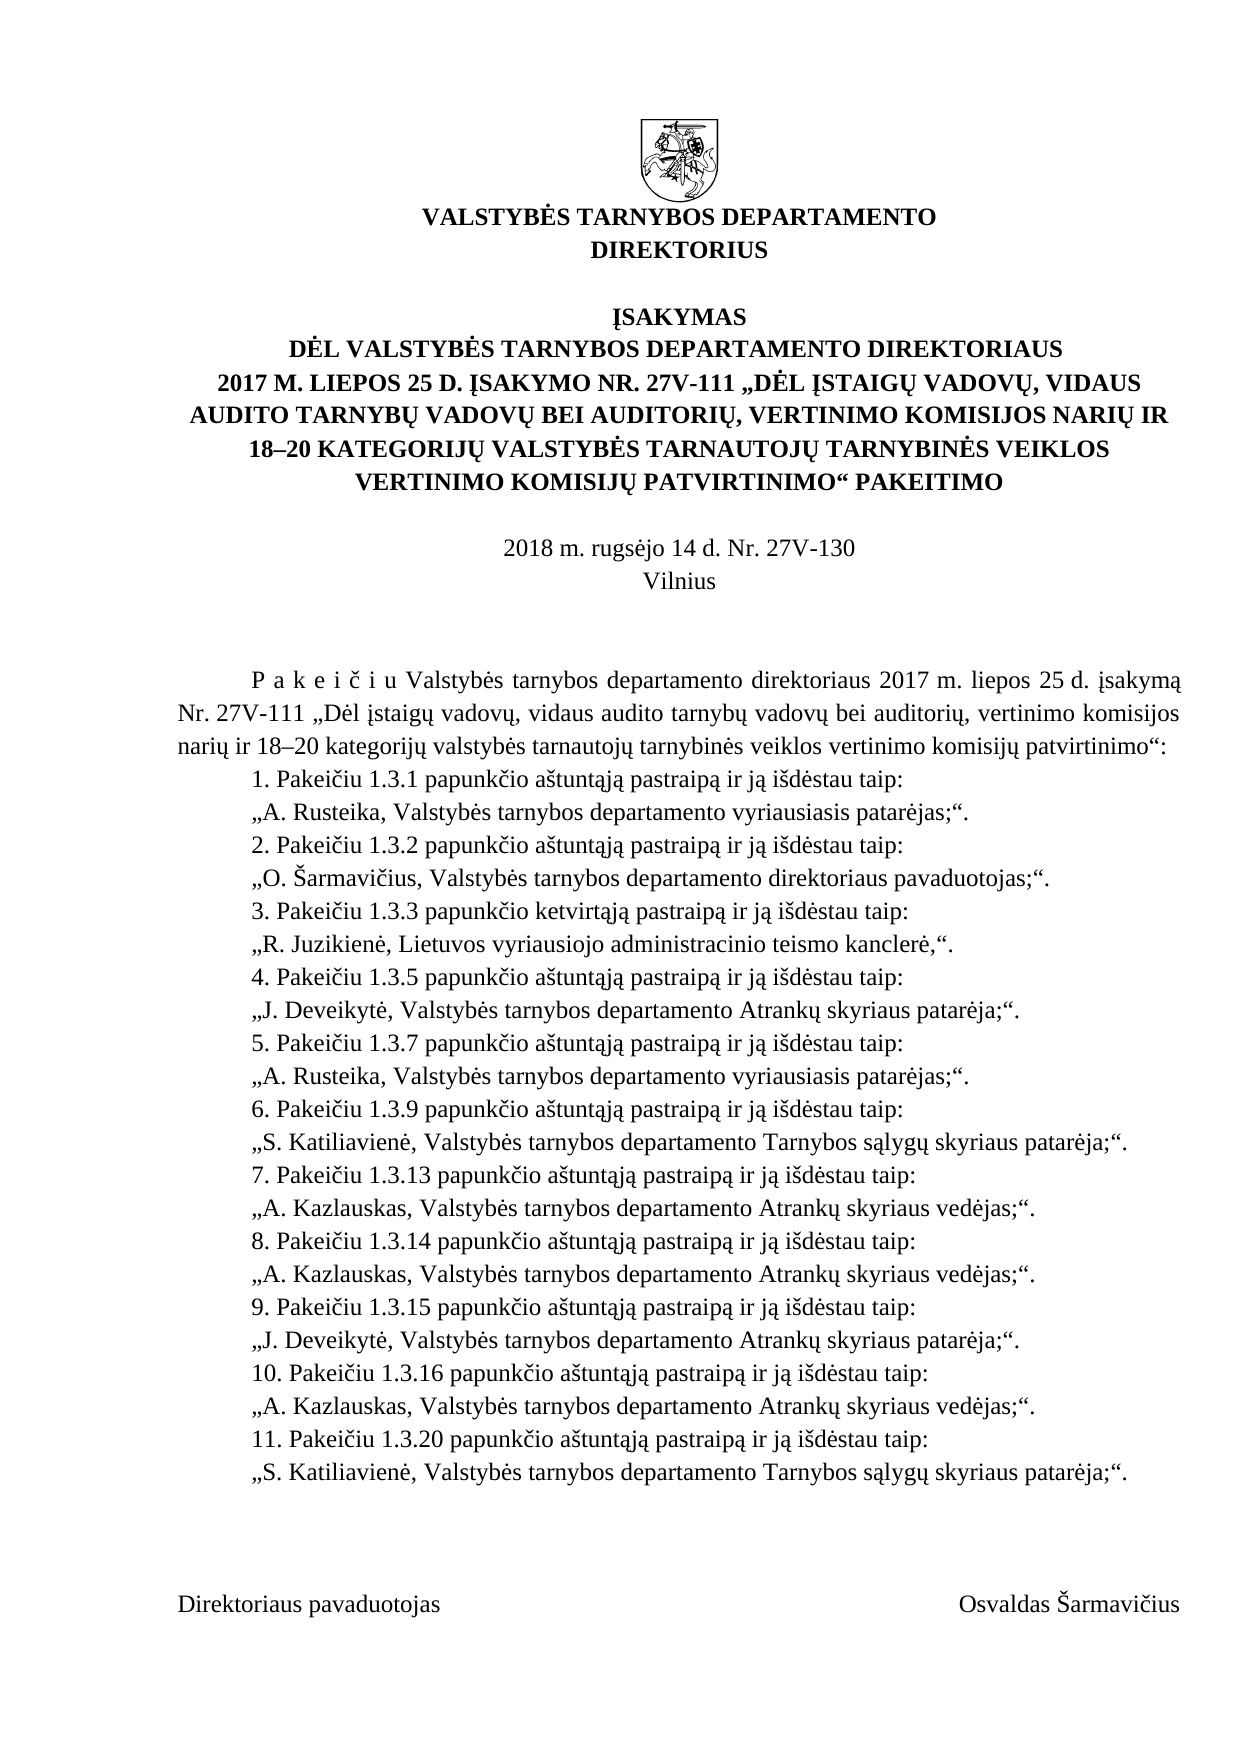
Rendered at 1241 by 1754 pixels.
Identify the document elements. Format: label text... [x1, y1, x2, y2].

text „R. Juzikienė, Lietuvos vyriausiojo administracinio teismo kanclerė,“. [177, 929, 1181, 958]
text „A. Kazlauskas, Valstybės tarnybos departamento Atrankų skyriaus vedėjas;“. [177, 1259, 1181, 1288]
text DIREKTORIUS [177, 236, 1181, 264]
text Vilnius [177, 566, 1181, 594]
text 6. Pakeičiu 1.3.9 papunkčio aštuntąją pastraipą ir ją išdėstau taip: [177, 1094, 1181, 1123]
text „J. Deveikytė, Valstybės tarnybos departamento Atrankų skyriaus patarėja;“. [177, 1325, 1181, 1354]
text „A. Rusteika, Valstybės tarnybos departamento vyriausiasis patarėjas;“. [177, 1061, 1181, 1090]
text „S. Katiliavienė, Valstybės tarnybos departamento Tarnybos sąlygų skyriaus patarėja;“. [177, 1457, 1181, 1486]
text 3. Pakeičiu 1.3.3 papunkčio ketvirtąją pastraipą ir ją išdėstau taip: [177, 896, 1181, 925]
text „A. Kazlauskas, Valstybės tarnybos departamento Atrankų skyriaus vedėjas;“. [177, 1391, 1181, 1420]
text VALSTYBĖS TARNYBOS DEPARTAMENTO [177, 202, 1181, 231]
text 11. Pakeičiu 1.3.20 papunkčio aštuntąją pastraipą ir ją išdėstau taip: [177, 1424, 1181, 1453]
text 10. Pakeičiu 1.3.16 papunkčio aštuntąją pastraipą ir ją išdėstau taip: [177, 1358, 1181, 1387]
text 9. Pakeičiu 1.3.15 papunkčio aštuntąją pastraipą ir ją išdėstau taip: [177, 1292, 1181, 1321]
text „A. Kazlauskas, Valstybės tarnybos departamento Atrankų skyriaus vedėjas;“. [177, 1193, 1181, 1222]
text 7. Pakeičiu 1.3.13 papunkčio aštuntąją pastraipą ir ją išdėstau taip: [177, 1160, 1181, 1189]
text 2018 m. rugsėjo 14 d. Nr. 27V-130 [177, 533, 1181, 561]
text „S. Katiliavienė, Valstybės tarnybos departamento Tarnybos sąlygų skyriaus patarėja;“. [177, 1127, 1181, 1156]
text ĮSAKYMAS [177, 302, 1181, 330]
text „O. Šarmavičius, Valstybės tarnybos departamento direktoriaus pavaduotojas;“. [177, 863, 1181, 892]
text 1. Pakeičiu 1.3.1 papunkčio aštuntąją pastraipą ir ją išdėstau taip: [177, 764, 1181, 793]
text 8. Pakeičiu 1.3.14 papunkčio aštuntąją pastraipą ir ją išdėstau taip: [177, 1226, 1181, 1255]
text „J. Deveikytė, Valstybės tarnybos departamento Atrankų skyriaus patarėja;“. [177, 995, 1181, 1024]
text DĖL VALSTYBĖS TARNYBOS DEPARTAMENTO DIREKTORIAUS 2017 M. LIEPOS 25 D. ĮSAKYMO NR. 27V-111 „DĖL ĮSTAIGŲ VADOVŲ, VIDAUS AUDITO TARNYBŲ VADOVŲ BEI AUDITORIŲ, VERTINIMO KOMISIJOS NARIŲ IR 18–20 KATEGORIJŲ VALSTYBĖS TARNAUTOJŲ TARNYBINĖS VEIKLOS VERTINIMO KOMISIJŲ PATVIRTINIMO“ PAKEITIMO [177, 334, 1181, 495]
text 5. Pakeičiu 1.3.7 papunkčio aštuntąją pastraipą ir ją išdėstau taip: [177, 1028, 1181, 1057]
text 4. Pakeičiu 1.3.5 papunkčio aštuntąją pastraipą ir ją išdėstau taip: [177, 962, 1181, 991]
text Direktoriaus pavaduotojas Osvaldas Šarmavičius [177, 1589, 1181, 1618]
text 2. Pakeičiu 1.3.2 papunkčio aštuntąją pastraipą ir ją išdėstau taip: [177, 830, 1181, 859]
text „A. Rusteika, Valstybės tarnybos departamento vyriausiasis patarėjas;“. [177, 797, 1181, 826]
text P a k e i č i u Valstybės tarnybos departamento direktoriaus 2017 m. liepos 25 d. įsakymą Nr. 27V-111 „Dėl įstaigų vadovų, vidaus audito tarnybų vadovų bei auditorių, vertinimo komisijos narių ir 18–20 kategorijų valstybės tarnautojų tarnybinės veiklos vertinimo komisijų patvirtinimo“: [177, 665, 1181, 759]
